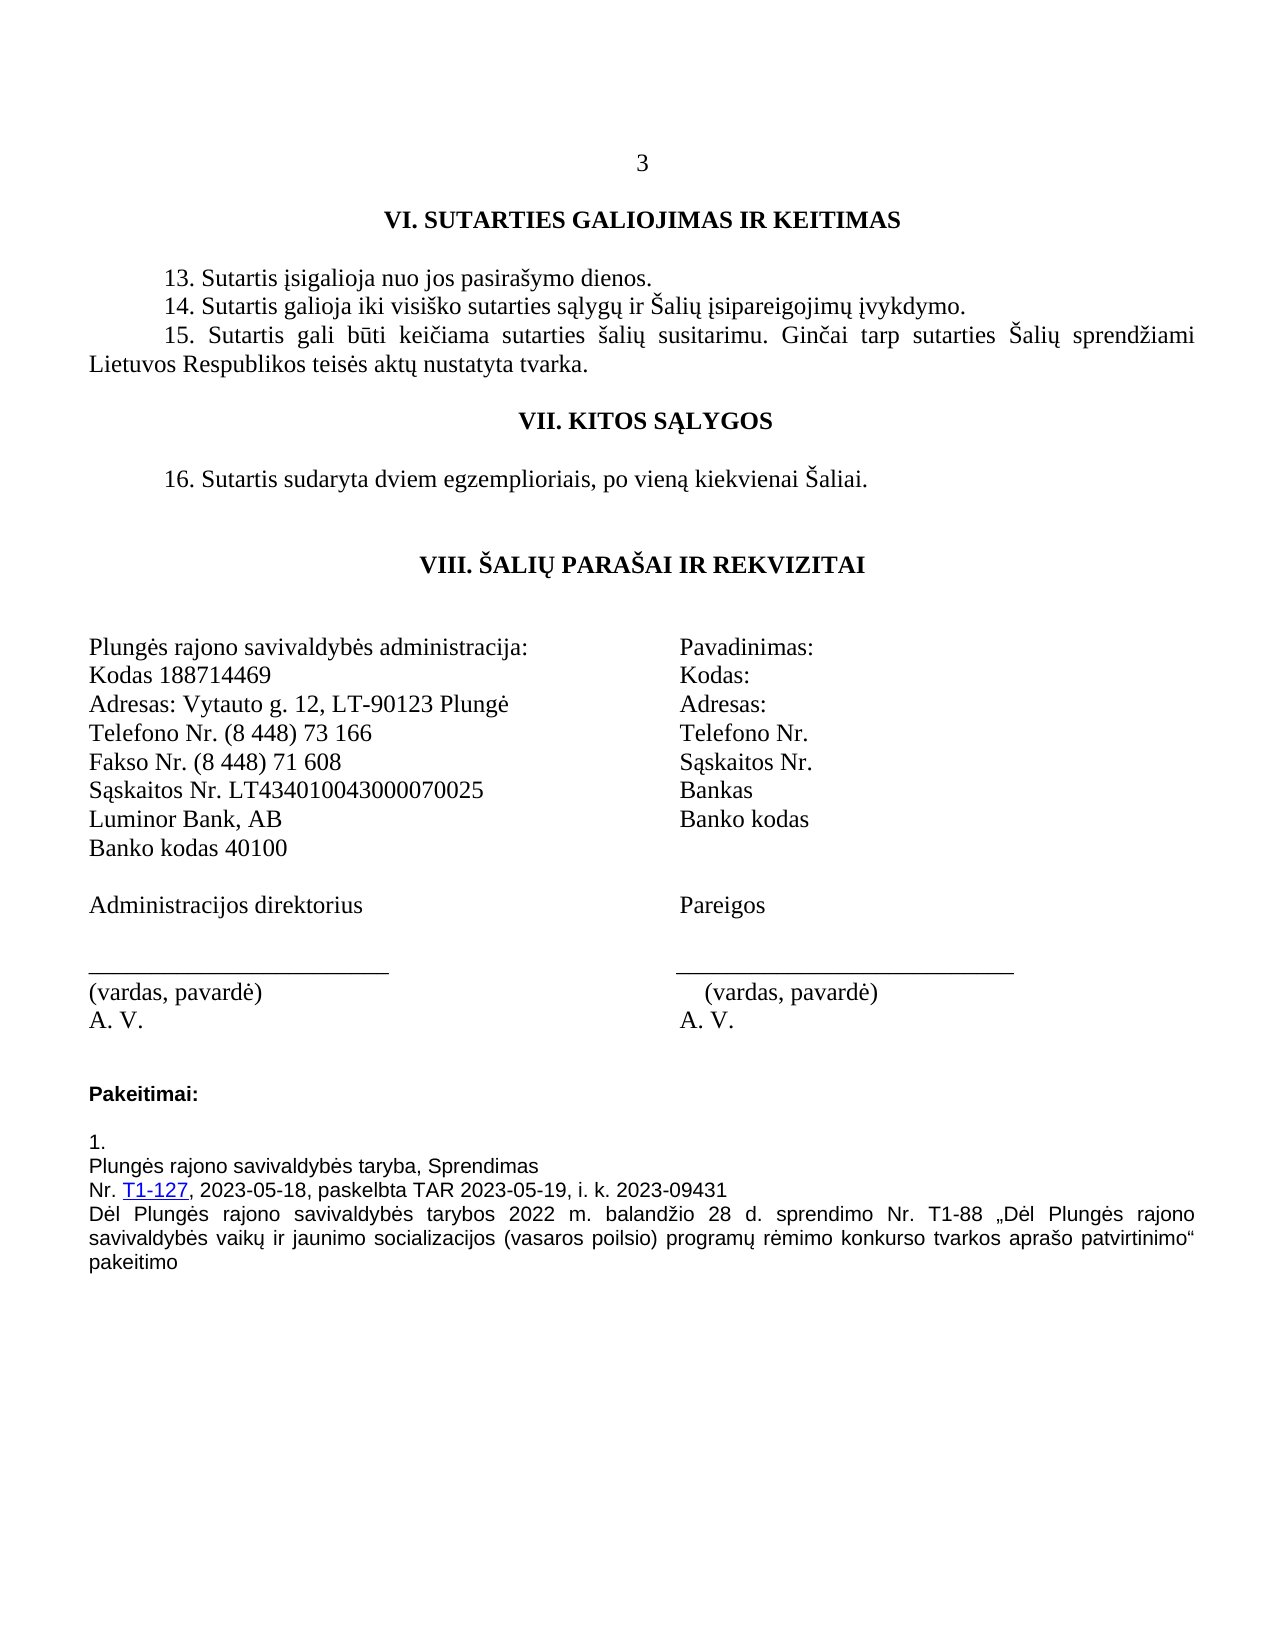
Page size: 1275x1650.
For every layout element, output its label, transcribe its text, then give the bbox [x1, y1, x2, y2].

text Kodas 188714469 Kodas: [89, 660, 1196, 689]
text VIII. ŠALIŲ PARAŠAI IR REKVIZITAI [89, 550, 1196, 579]
text VI. SUTARTIES GALIOJIMAS IR KEITIMAS [89, 205, 1196, 234]
text VII. Kitos SĄlygos [89, 406, 1196, 435]
text Adresas: Vytauto g. 12, LT-90123 Plungė Adresas: [89, 689, 1196, 718]
text Telefono Nr. (8 448) 73 166 Telefono Nr. [89, 718, 1196, 747]
text 15. Sutartis gali būti keičiama sutarties šalių susitarimu. Ginčai tarp sutarties Šalių sprendžiami Lietuvos Respublikos teisės aktų nustatyta tvarka. [89, 320, 1196, 378]
text 1. [89, 1130, 1196, 1154]
text Pakeitimai: [89, 1082, 1196, 1106]
text Fakso Nr. (8 448) 71 608 Sąskaitos Nr. [89, 747, 1196, 775]
text 14. Sutartis galioja iki visiško sutarties sąlygų ir Šalių įsipareigojimų įvykdymo. [89, 291, 1196, 320]
text 16. Sutartis sudaryta dviem egzemplioriais, po vieną kiekvienai Šaliai. [89, 464, 1196, 493]
text Plungės rajono savivaldybės administracija: Pavadinimas: [89, 632, 1196, 660]
text A. V. A. V. [89, 1005, 1196, 1034]
text Nr. T1-127, 2023-05-18, paskelbta TAR 2023-05-19, i. k. 2023-09431 [89, 1178, 1196, 1202]
text 13. Sutartis įsigalioja nuo jos pasirašymo dienos. [89, 263, 1196, 291]
text Administracijos direktorius Pareigos [89, 890, 1196, 919]
text (vardas, pavardė) (vardas, pavardė) [89, 977, 1196, 1005]
text Luminor Bank, AB Banko kodas [89, 804, 1196, 833]
text ________________________ ___________________________ [89, 948, 1196, 977]
text Plungės rajono savivaldybės taryba, Sprendimas [89, 1154, 1196, 1178]
text Sąskaitos Nr. LT434010043000070025 Bankas [89, 775, 1196, 804]
text Dėl Plungės rajono savivaldybės tarybos 2022 m. balandžio 28 d. sprendimo Nr. T1-88 „Dėl Plungės rajono savivaldybės vaikų ir jaunimo socializacijos (vasaros poilsio) programų rėmimo konkurso tvarkos aprašo patvirtinimo“ pakeitimo [89, 1202, 1196, 1274]
text Banko kodas 40100 [89, 833, 1196, 862]
